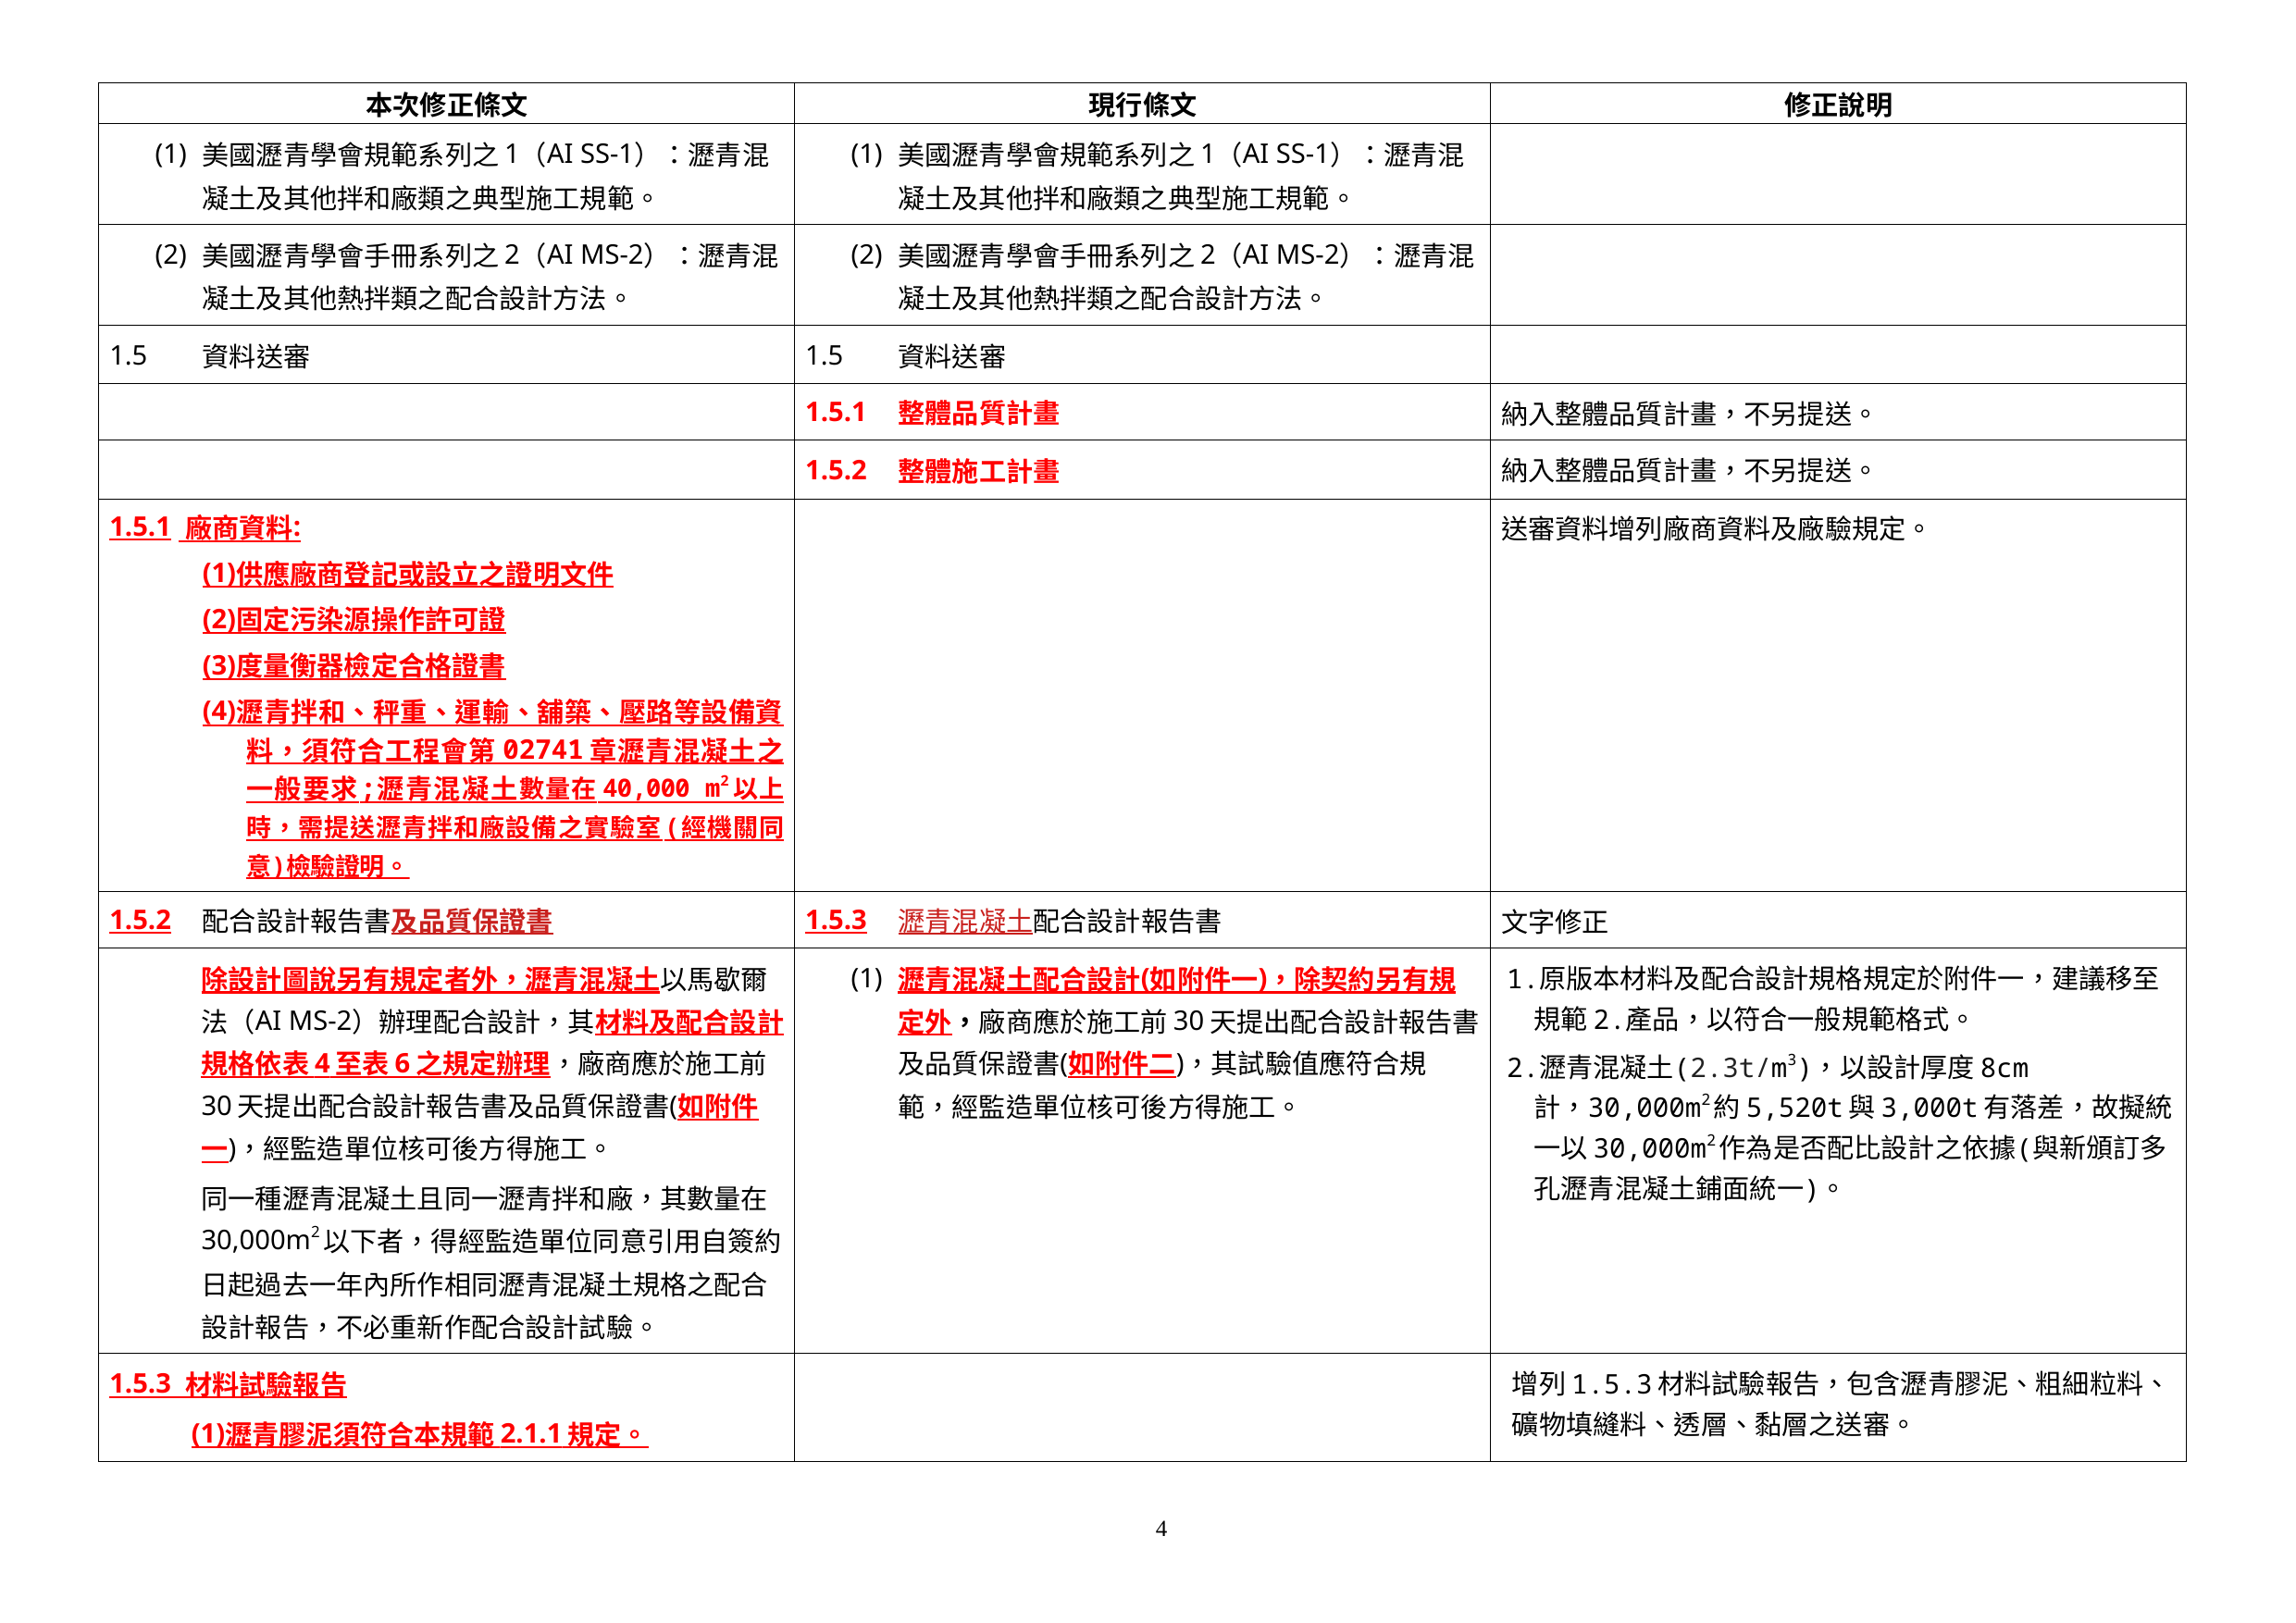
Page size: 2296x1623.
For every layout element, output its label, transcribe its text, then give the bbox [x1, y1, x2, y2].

table_cell 送審資料增列廠商資料及廠驗規定。 [1491, 500, 2186, 891]
table_cell 1.5.1 整體品質計畫 [795, 384, 1490, 440]
table_cell [1491, 225, 2186, 325]
table_cell 文字修正 [1491, 892, 2186, 948]
table_cell 1.5.2 整體施工計畫 [795, 440, 1490, 498]
table_header 本次修正條文 [99, 83, 794, 123]
table_cell 增列1.5.3材料試驗報告，包含瀝青膠泥、粗細粒料、礦物填縫料、透層、黏層之送審。 [1491, 1354, 2186, 1461]
table_cell 1.5.3 材料試驗報告 (1)瀝青膠泥須符合本規範2.1.1規定。 [99, 1354, 794, 1461]
table_cell 除設計圖說另有規定者外，瀝青混凝土以馬歇爾法（AI MS-2）辦理配合設計，其材料及配合設計規格依表4至表6之規定辦理，廠商應於施工前30天提出配合設計報告書及品質保證書(如附件一)，經監造單位核可後方得施工。 同一種瀝青混凝土且同一瀝青拌和廠，其數量在30,000m2以下者，得經監造單位同意引用自簽約日起過去一年內所作相同瀝青混凝土規格之配合設計報告，不必重新作配合設計試驗。 [99, 948, 794, 1353]
table_cell (1) 瀝青混凝土配合設計(如附件一)，除契約另有規定外，廠商應於施工前30天提出配合設計報告書及品質保證書(如附件二)，其試驗值應符合規範，經監造單位核可後方得施工。 [795, 948, 1490, 1353]
table_cell [1491, 326, 2186, 383]
table_cell [99, 384, 794, 440]
table_cell [1491, 124, 2186, 224]
table_cell (1) 美國瀝青學會規範系列之1（AI SS-1）：瀝青混凝土及其他拌和廠類之典型施工規範。 [795, 124, 1490, 224]
table_header 修正說明 [1491, 83, 2186, 123]
table_cell [99, 440, 794, 498]
table_cell [795, 500, 1490, 891]
table_cell 納入整體品質計畫，不另提送。 [1491, 440, 2186, 498]
table_cell 1.原版本材料及配合設計規格規定於附件一，建議移至規範2.產品，以符合一般規範格式。 2.瀝青混凝土(2.3t/m3)，以設計厚度8cm計，30,000m2約5,520t與3,000t有落差，故擬統一以30,000m2作為是否配比設計之依據(與新頒訂多孔瀝青混凝土鋪面統一)。 [1491, 948, 2186, 1353]
table_cell 1.5.2 配合設計報告書及品質保證書 [99, 892, 794, 948]
table_cell (2) 美國瀝青學會手冊系列之2（AI MS-2）：瀝青混凝土及其他熱拌類之配合設計方法。 [99, 225, 794, 325]
table_cell [795, 1354, 1490, 1461]
table_header 現行條文 [795, 83, 1490, 123]
table_cell 1.5 資料送審 [99, 326, 794, 383]
table_cell 1.5.3 瀝青混凝土配合設計報告書 [795, 892, 1490, 948]
table_cell 1.5 資料送審 [795, 326, 1490, 383]
table_cell (1) 美國瀝青學會規範系列之1（AI SS-1）：瀝青混凝土及其他拌和廠類之典型施工規範。 [99, 124, 794, 224]
table_cell 納入整體品質計畫，不另提送。 [1491, 384, 2186, 440]
table_cell 1.5.1 廠商資料: (1)供應廠商登記或設立之證明文件 (2)固定污染源操作許可證 (3)度量衡器檢定合格證書 (4)瀝青拌和、秤重、運輸、舖築、壓路等設備資料，須符合工程會第02741章瀝青混凝土之一般要求;瀝青混凝土數量在40,000 m2以上時，需提送瀝青拌和廠設備之實驗室(經機關同意)檢驗證明。 [99, 500, 794, 891]
table_cell (2) 美國瀝青學會手冊系列之2（AI MS-2）：瀝青混凝土及其他熱拌類之配合設計方法。 [795, 225, 1490, 325]
